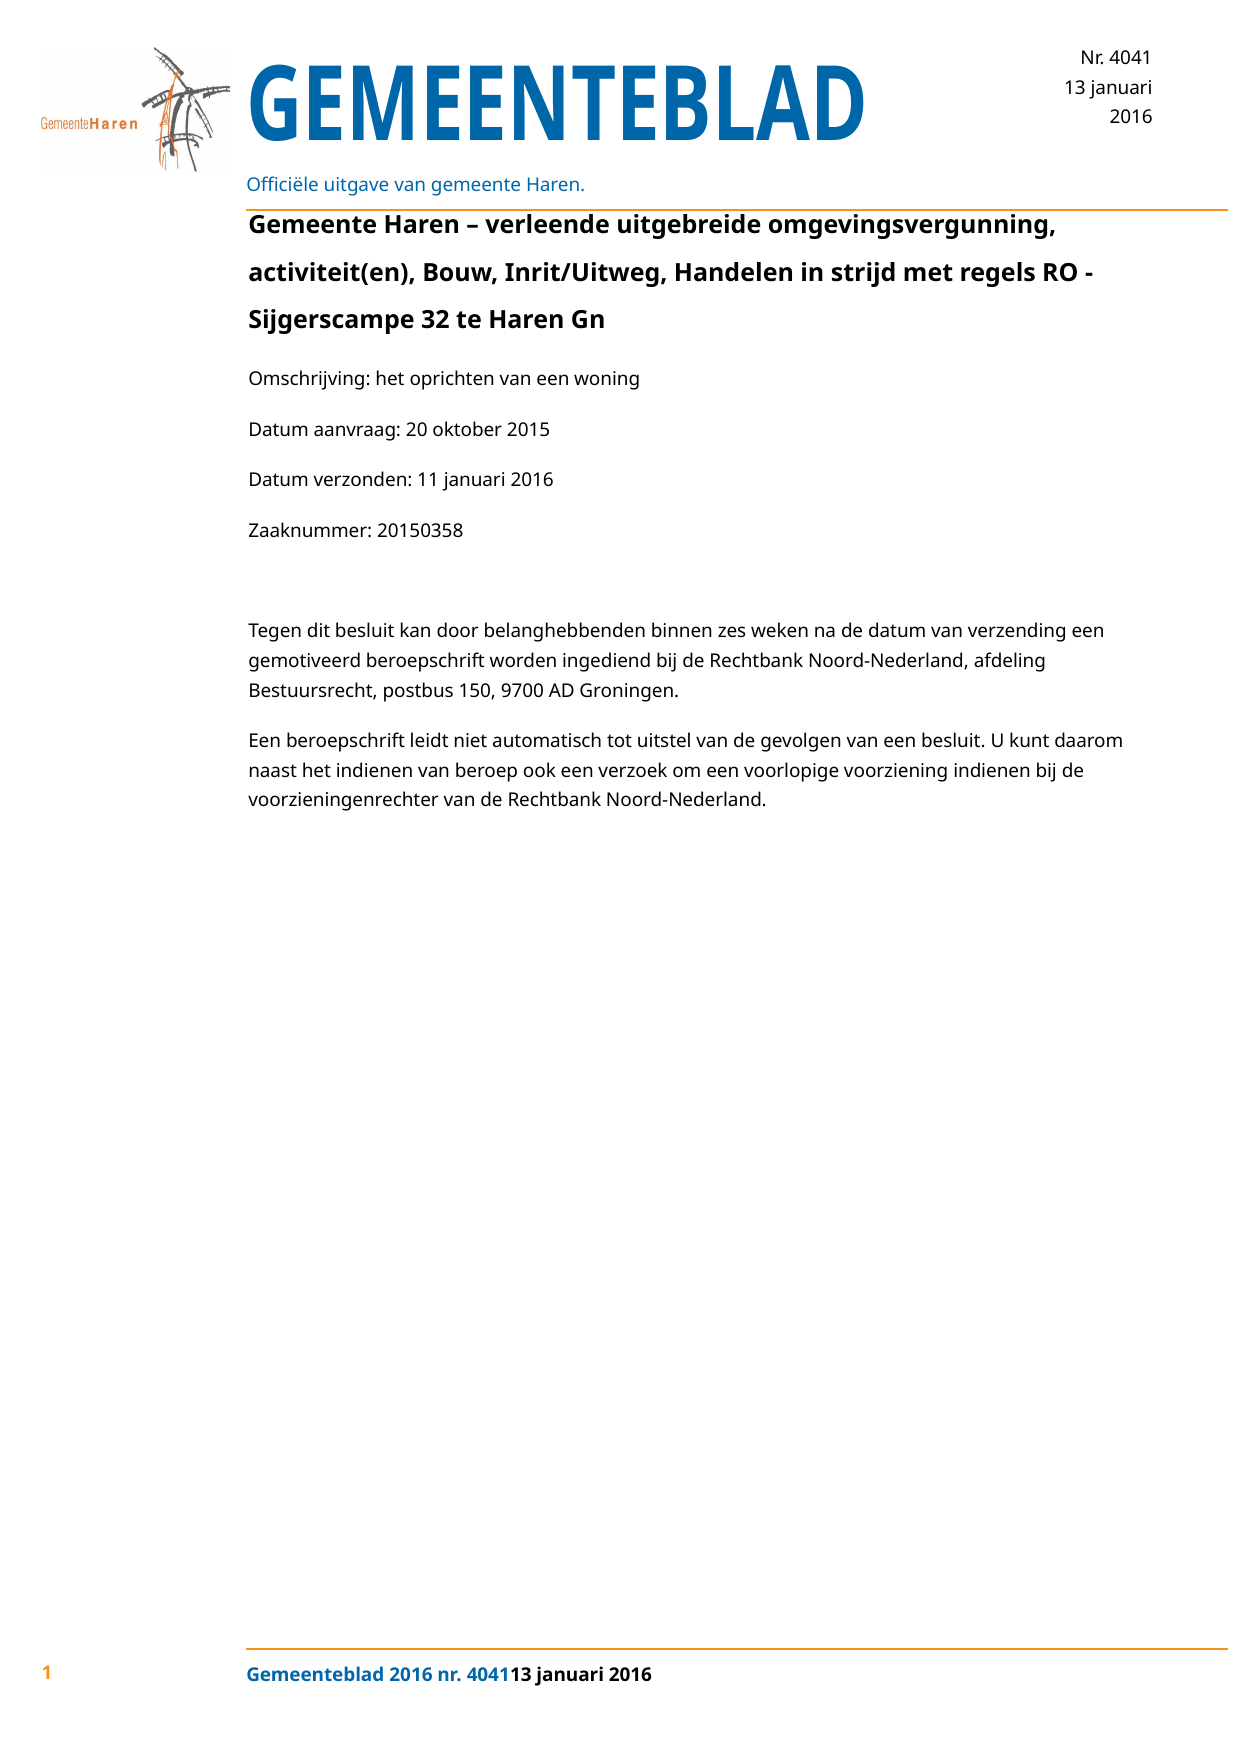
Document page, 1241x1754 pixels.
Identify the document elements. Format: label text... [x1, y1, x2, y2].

text Een beroepschrift leidt niet automatisch tot uitstel van de gevolgen van een besluit. U kunt daarom naast het indienen van beroep ook een verzoek om een voorlopige voorziening indienen bij de voorzieningenrechter van de Rechtbank Noord-Nederland. [248, 727, 1152, 812]
text Datum verzonden: 11 januari 2016 [248, 466, 1152, 492]
text Gemeente Haren – verleende uitgebreide omgevingsvergunning, activiteit(en), Bouw, Inrit/Uitweg, Handelen in strijd met regels RO - Sijgerscampe 32 te Haren Gn [248, 211, 1152, 336]
text Zaaknummer: 20150358 [248, 517, 1152, 542]
text Tegen dit besluit kan door belanghebbenden binnen zes weken na de datum van verzending een gemotiveerd beroepschrift worden ingediend bij de Rechtbank Noord-Nederland, afdeling Bestuursrecht, postbus 150, 9700 AD Groningen. [248, 618, 1152, 702]
picture [41, 47, 231, 172]
text Datum aanvraag: 20 oktober 2015 [248, 416, 1152, 442]
text Omschrijving: het oprichten van een woning [248, 366, 1152, 391]
